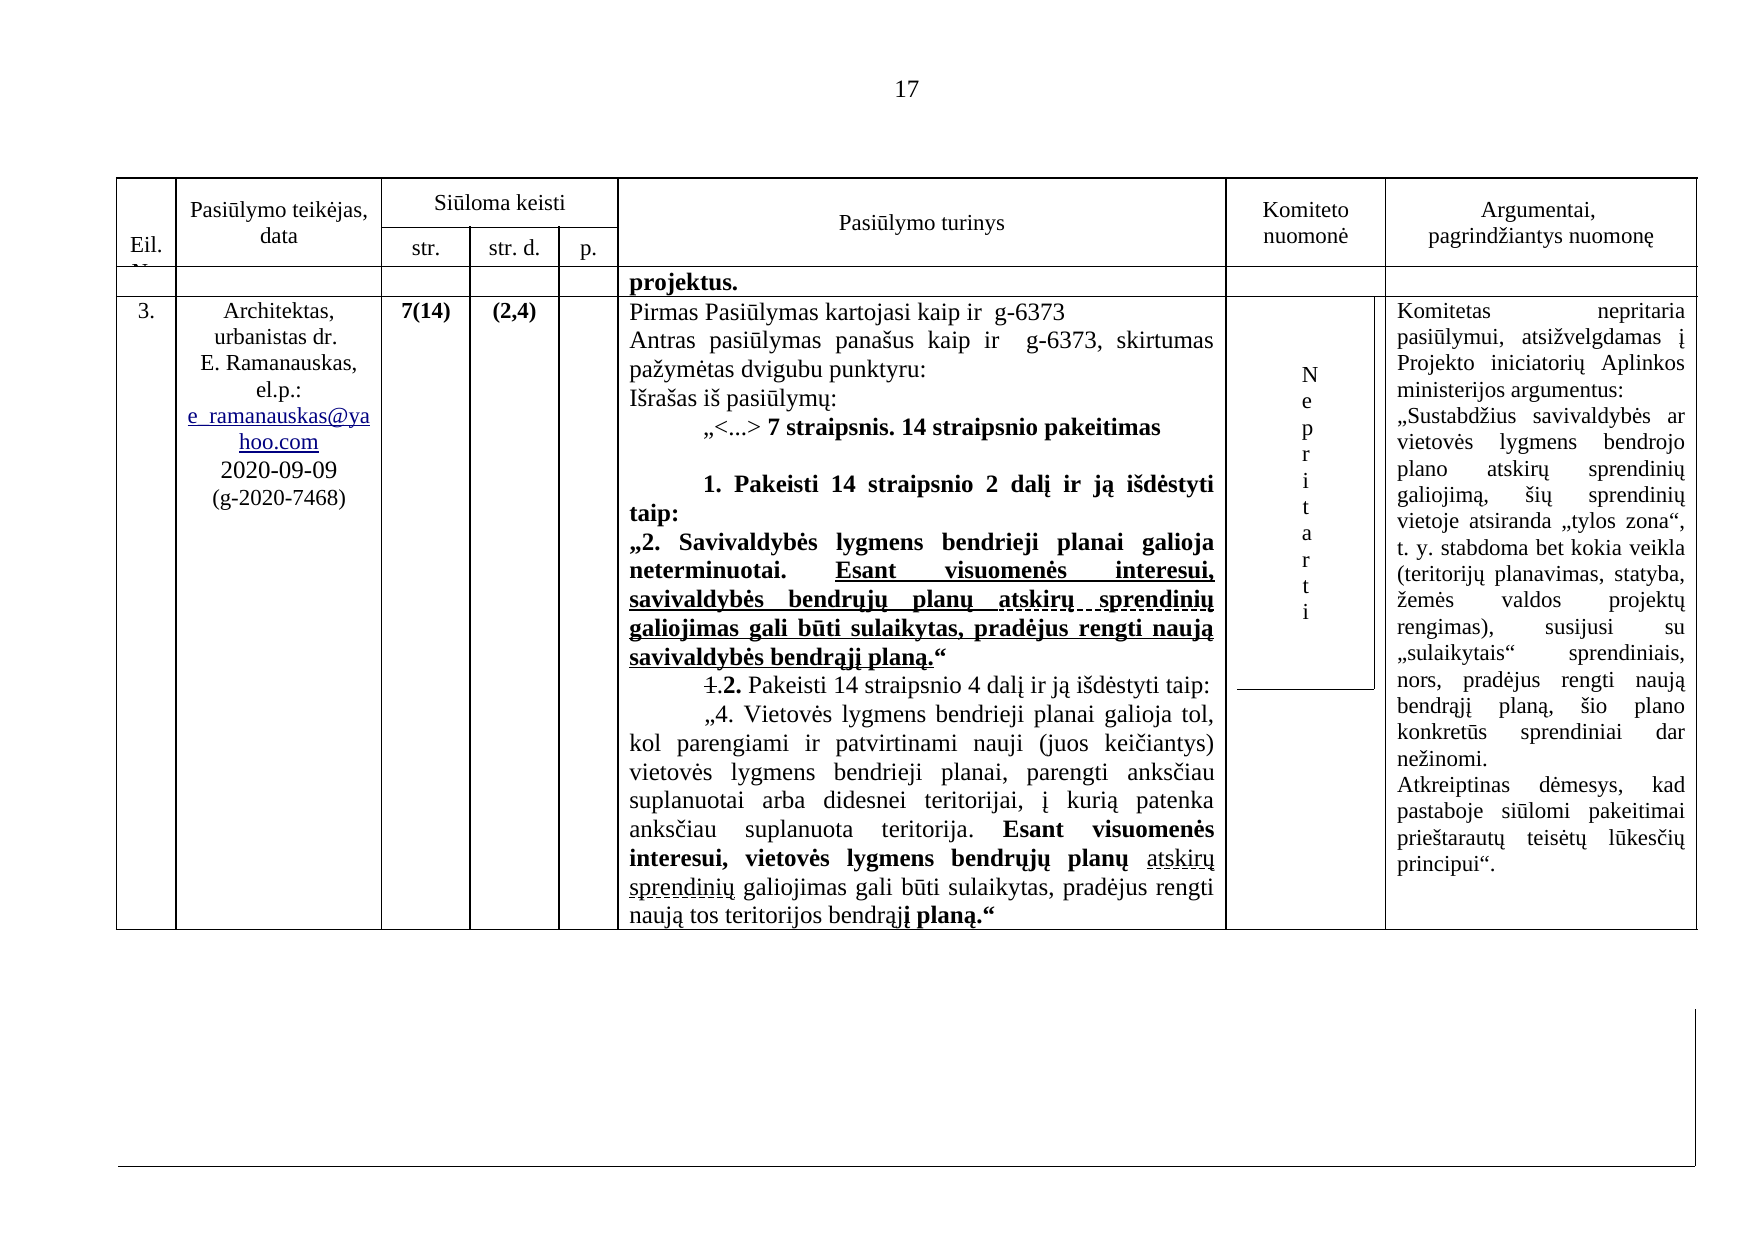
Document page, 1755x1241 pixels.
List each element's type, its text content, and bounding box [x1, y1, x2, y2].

table_cell str. d. [471, 228, 558, 266]
table_cell [177, 267, 381, 296]
table_cell Komitetas nepritaria pasiūlymui, atsižvelgdamas į Projekto iniciatorių Aplinkos ministerijos argumentus: „Sustabdžius savivaldybės ar vietovės lygmens bendrojo plano atskirų sprendinių galiojimą, šių sprendinių vietoje atsiranda „tylos zona“, t. y. stabdoma bet kokia veikla (teritorijų planavimas, statyba, žemės valdos projektų rengimas), susijusi su „sulaikytais“ sprendiniais, nors, pradėjus rengti naują bendrąjį planą, šio plano konkretūs sprendiniai dar nežinomi. Atkreiptinas dėmesys, kad pastaboje siūlomi pakeitimai prieštarautų teisėtų lūkesčių principui“. [1386, 297, 1696, 929]
table_cell [560, 267, 617, 296]
table_cell 7(14) [382, 297, 469, 929]
table_cell (2,4) [471, 297, 558, 929]
table_header Komiteto nuomonė [1227, 179, 1385, 266]
table_cell projektus. [619, 267, 1225, 296]
table_cell str. [382, 228, 469, 266]
table_cell [382, 267, 469, 296]
table_cell Architektas, urbanistas dr. E. Ramanauskas, el.p.: e_ramanauskas@yahoo.com 2020-09-09 (g-2020-7468) [177, 297, 381, 929]
table_header Siūloma keisti [382, 179, 617, 226]
table_cell Pirmas Pasiūlymas kartojasi kaip ir g-6373 Antras pasiūlymas panašus kaip ir g-6373, skirtumas pažymėtas dvigubu punktyru: Išrašas iš pasiūlymų: „<...> 7 straipsnis. 14 straipsnio pakeitimas 1. Pakeisti 14 straipsnio 2 dalį ir ją išdėstyti taip: „2. Savivaldybės lygmens bendrieji planai galioja neterminuotai. Esant visuomenės interesui, savivaldybės bendrųjų planų atskirų sprendinių galiojimas gali būti sulaikytas, pradėjus rengti naują savivaldybės bendrąjį planą.“ 1.2. Pakeisti 14 straipsnio 4 dalį ir ją išdėstyti taip: „4. Vietovės lygmens bendrieji planai galioja tol, kol parengiami ir patvirtinami nauji (juos keičiantys) vietovės lygmens bendrieji planai, parengti anksčiau suplanuotai arba didesnei teritorijai, į kurią patenka anksčiau suplanuota teritorija. Esant visuomenės interesui, vietovės lygmens bendrųjų planų atskirų sprendinių galiojimas gali būti sulaikytas, pradėjus rengti naują tos teritorijos bendrąjį planą.“ [619, 297, 1225, 929]
table_cell 2. [117, 267, 175, 296]
table_cell [1227, 267, 1385, 296]
table_header Eil. Nr. [117, 179, 175, 266]
table_cell Nepritarti [1227, 297, 1385, 929]
table_header Argumentai, pagrindžiantys nuomonę [1386, 179, 1696, 266]
table_cell [471, 267, 558, 296]
table_cell [560, 297, 617, 929]
table_header Pasiūlymo turinys [619, 179, 1225, 266]
table_header Pasiūlymo teikėjas, data [177, 179, 381, 266]
table_cell p. [560, 228, 617, 266]
table_cell 3. [117, 297, 175, 929]
